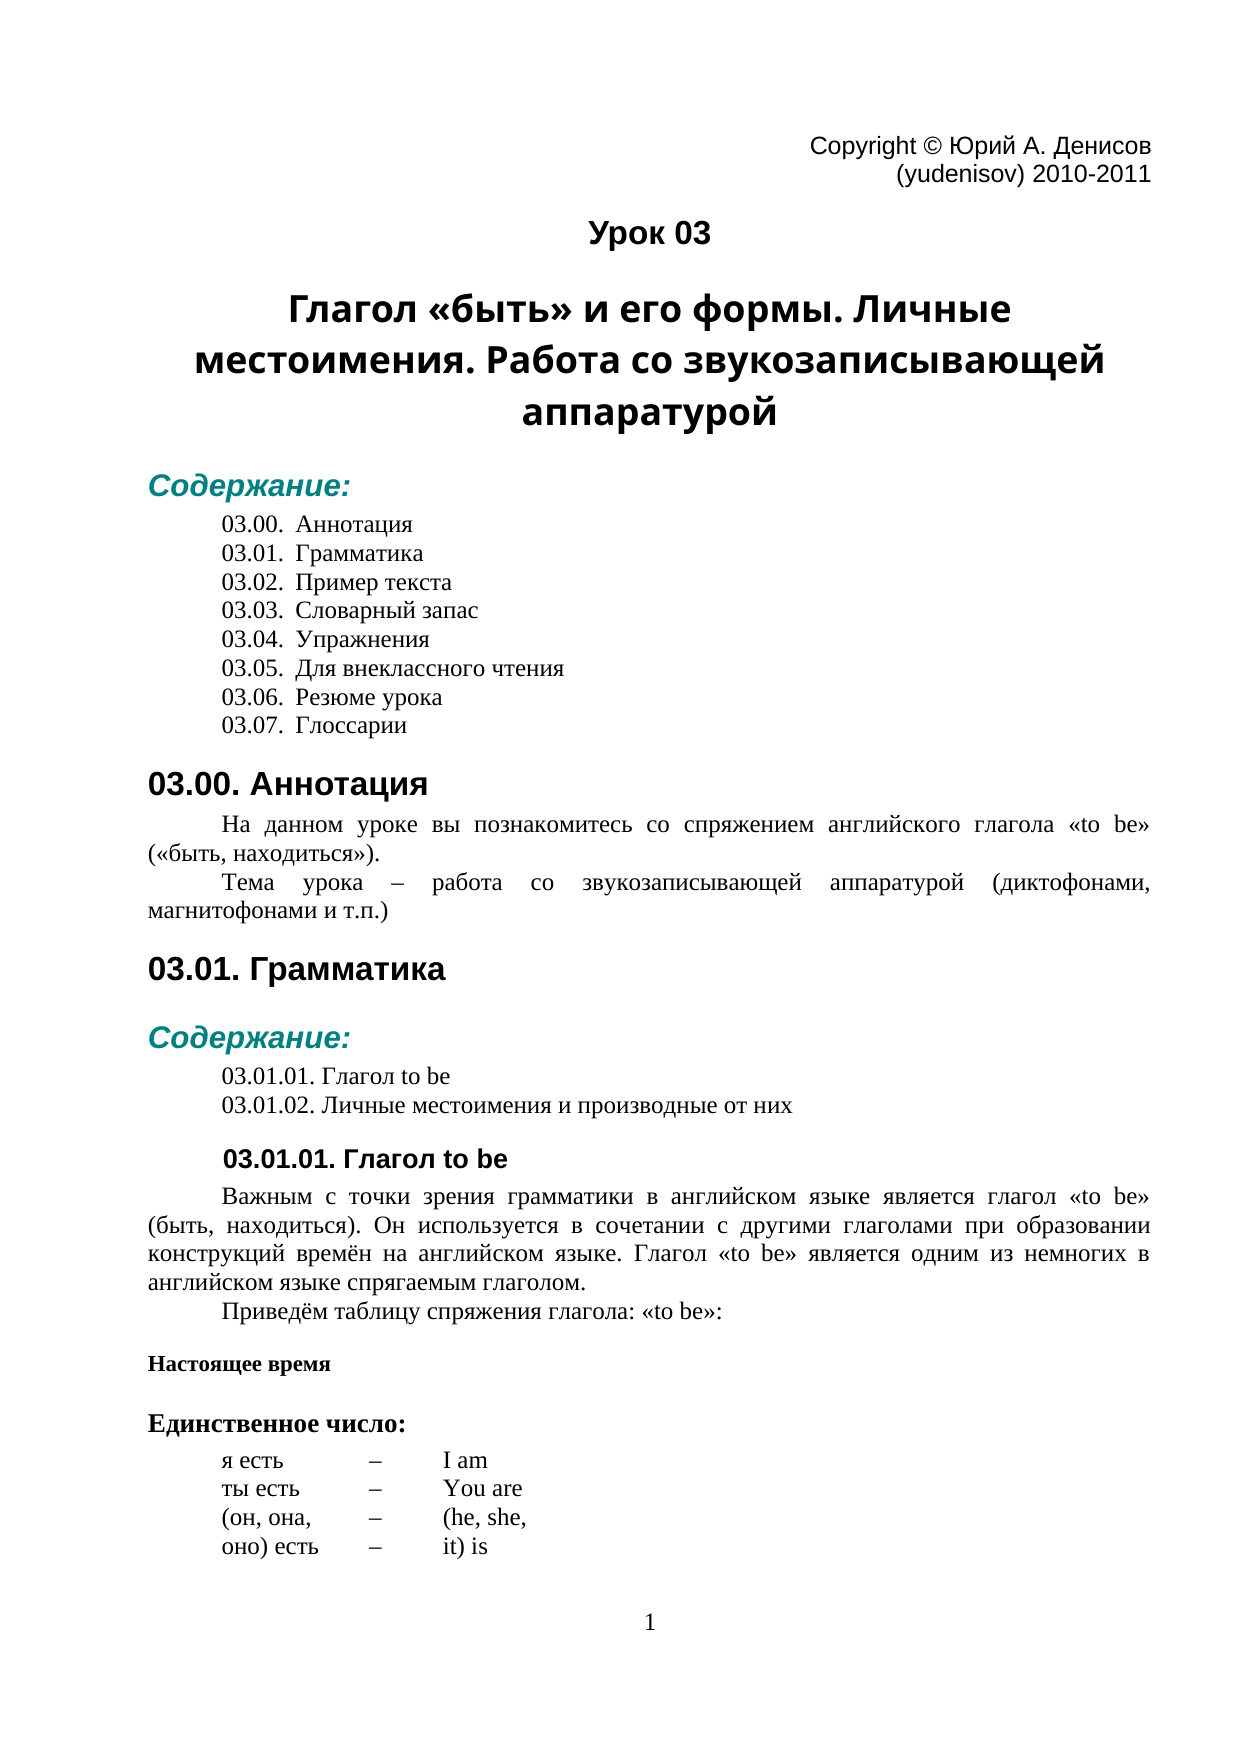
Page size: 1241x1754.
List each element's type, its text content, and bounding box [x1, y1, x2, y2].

text Содержание: [148, 1019, 1152, 1055]
text 03.03. Словарный запас [148, 596, 1152, 624]
text 03.05. Для внеклассного чтения [148, 653, 1152, 682]
text 03.07. Глоссарии [148, 711, 1152, 739]
text Copyright © Юрий А. Денисов (yudenisov) 2010-2011 [148, 131, 1152, 188]
subtitle 03.01. Грамматика [148, 949, 1152, 987]
text Глагол «быть» и его формы. Личные местоимения. Работа со звукозаписывающей аппаратурой [148, 283, 1152, 436]
text я есть – I am [148, 1445, 1152, 1473]
text Приведём таблицу спряжения глагола: «to be»: [148, 1296, 1152, 1325]
text (он, она, – (he, she, [148, 1502, 1152, 1531]
text 03.01.02. Личные местоимения и производные от них [148, 1090, 1152, 1118]
text 03.06. Резюме урока [148, 682, 1152, 711]
text Содержание: [148, 467, 1152, 503]
text 03.02. Пример текста [148, 567, 1152, 596]
text 03.01. Грамматика [148, 538, 1152, 567]
text 03.00. Аннотация [148, 509, 1152, 538]
subtitle Урок 03 [148, 213, 1152, 252]
text 03.01.01. Глагол to be [148, 1061, 1152, 1090]
text ты есть – You are [148, 1473, 1152, 1502]
subtitle Единственное число: [148, 1407, 1152, 1438]
subtitle 03.00. Аннотация [148, 764, 1152, 803]
text Тема урока – работа со звукозаписывающей аппаратурой (диктофонами, магнитофонами и т.п.) [148, 867, 1152, 924]
text 03.04. Упражнения [148, 624, 1152, 653]
subtitle Настоящее время [148, 1350, 1152, 1376]
text оно) есть – it) is [148, 1531, 1152, 1560]
text Важным с точки зрения грамматики в английском языке является глагол «to be» (быть, находиться). Он используется в сочетании с другими глаголами при образовании конструкций времён на английском языке. Глагол «to be» является одним из немногих в английском языке спрягаемым глаголом. [148, 1181, 1152, 1296]
subtitle 03.01.01. Глагол to be [148, 1143, 1152, 1175]
text На данном уроке вы познакомитесь со спряжением английского глагола «to be» («быть, находиться»). [148, 809, 1152, 867]
